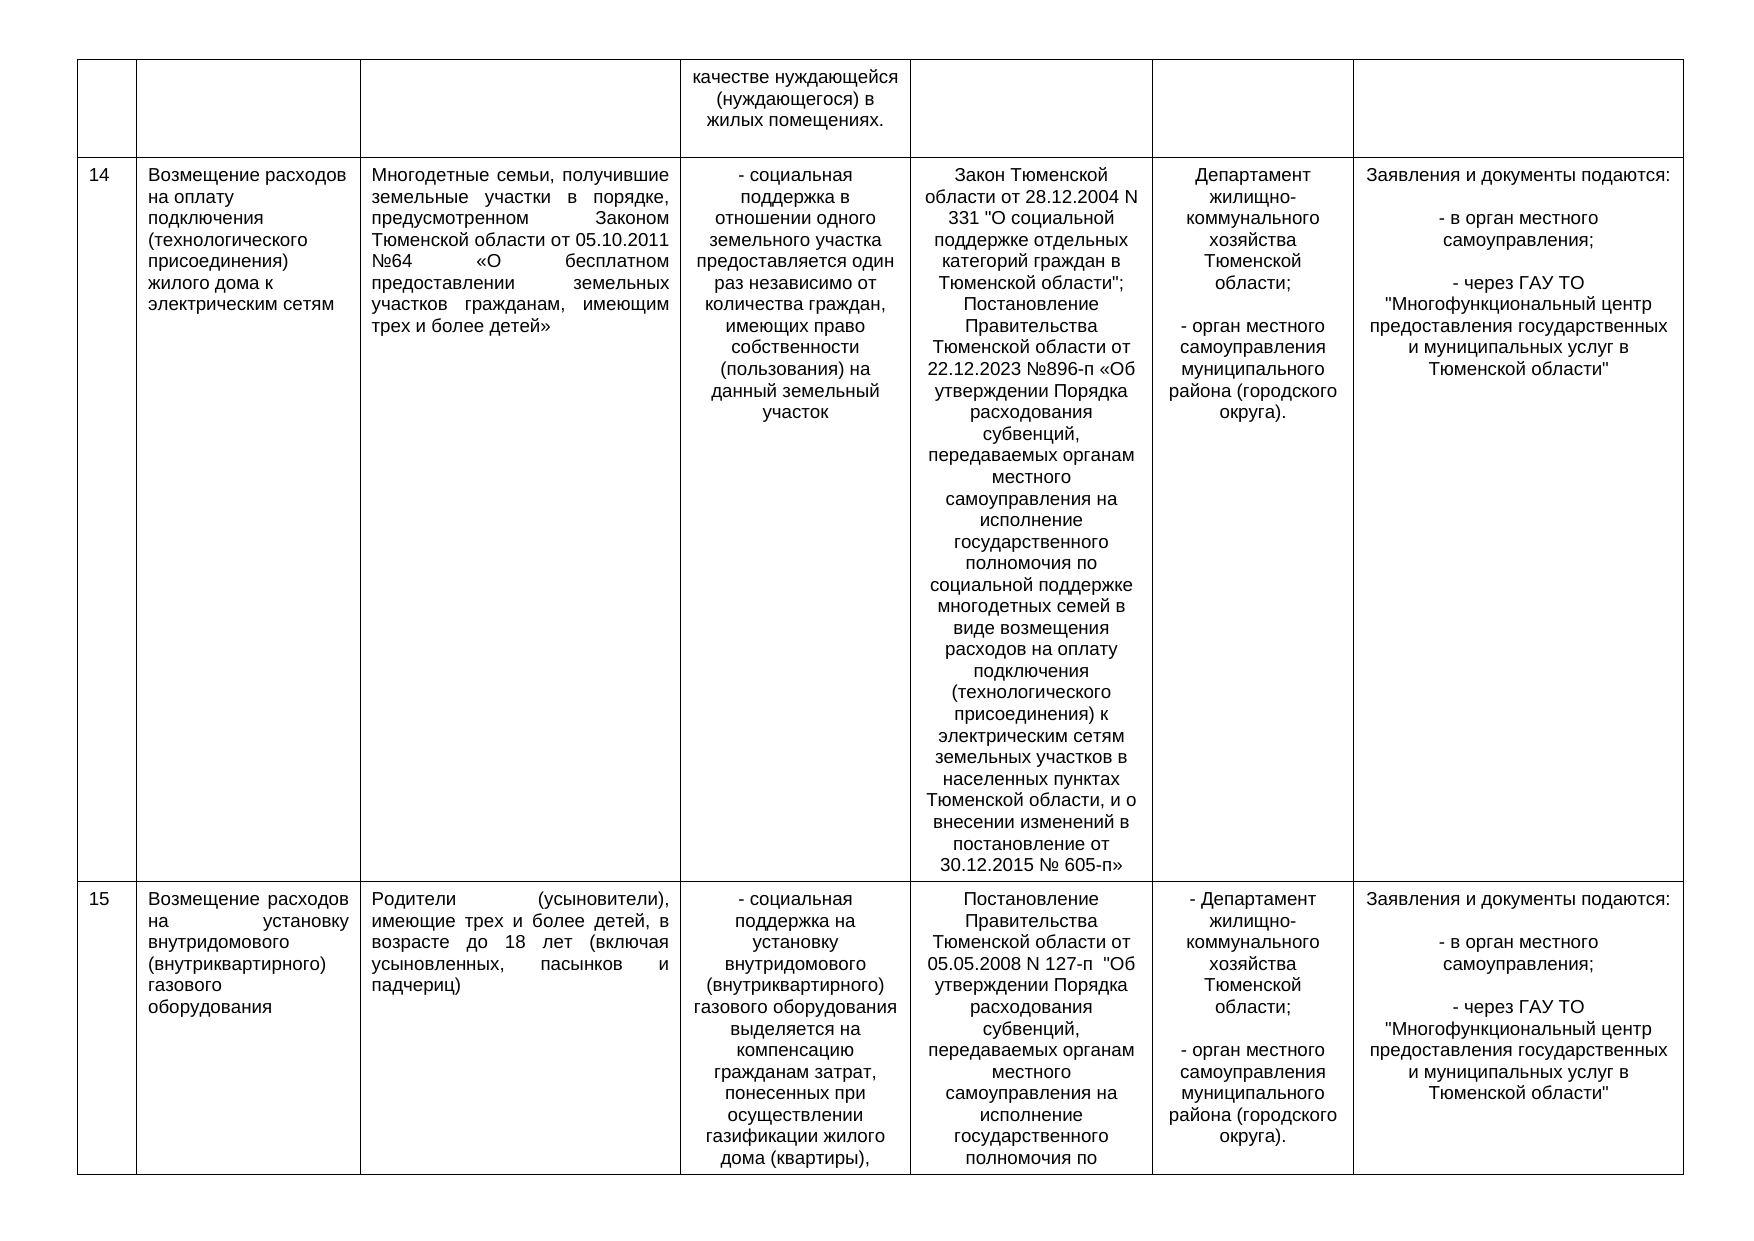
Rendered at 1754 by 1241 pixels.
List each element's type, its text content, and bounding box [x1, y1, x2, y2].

table_cell [1153, 60, 1353, 157]
table_cell [361, 60, 680, 157]
table_cell Возмещение расходов на оплату подключения (технологического присоединения) жилого дома к электрическим сетям [137, 158, 360, 881]
table_cell [78, 60, 136, 157]
table_cell Возмещение расходов на установку внутридомового (внутриквартирного) газового оборудования [137, 882, 360, 1174]
table_cell Постановление Правительства Тюменской области от 05.05.2008 N 127-п "Об утверждении Порядка расходования субвенций, передаваемых органам местного самоуправления на исполнение государственного полномочия по [911, 882, 1152, 1174]
table_cell - социальная поддержка на установку внутридомового (внутриквартирного) газового оборудования выделяется на компенсацию гражданам затрат, понесенных при осуществлении газификации жилого дома (квартиры), [681, 882, 910, 1174]
table_cell [911, 60, 1152, 157]
table_cell - Департамент жилищно-коммунального хозяйства Тюменской области; - орган местного самоуправления муниципального района (городского округа). [1153, 882, 1353, 1174]
table_cell - социальная поддержка в отношении одного земельного участка предоставляется один раз независимо от количества граждан, имеющих право собственности (пользования) на данный земельный участок [681, 158, 910, 881]
table_cell [1354, 60, 1683, 157]
table_cell Заявления и документы подаются: - в орган местного самоуправления; - через ГАУ ТО "Многофункциональный центр предоставления государственных и муниципальных услуг в Тюменской области" [1354, 158, 1683, 881]
table_cell Многодетные семьи, получившие земельные участки в порядке, предусмотренном Законом Тюменской области от 05.10.2011 №64 «О бесплатном предоставлении земельных участков гражданам, имеющим трех и более детей» [361, 158, 680, 881]
table_cell Заявления и документы подаются: - в орган местного самоуправления; - через ГАУ ТО "Многофункциональный центр предоставления государственных и муниципальных услуг в Тюменской области" [1354, 882, 1683, 1174]
table_cell [137, 60, 360, 157]
table_cell качестве нуждающейся (нуждающегося) в жилых помещениях. [681, 60, 910, 157]
table_cell Родители (усыновители), имеющие трех и более детей, в возрасте до 18 лет (включая усыновленных, пасынков и падчериц) [361, 882, 680, 1174]
table_cell Департамент жилищно-коммунального хозяйства Тюменской области; - орган местного самоуправления муниципального района (городского округа). [1153, 158, 1353, 881]
table_cell 14 [78, 158, 136, 881]
table_cell 15 [78, 882, 136, 1174]
table_cell Закон Тюменской области от 28.12.2004 N 331 "О социальной поддержке отдельных категорий граждан в Тюменской области"; Постановление Правительства Тюменской области от 22.12.2023 №896-п «Об утверждении Порядка расходования субвенций, передаваемых органам местного самоуправления на исполнение государственного полномочия по социальной поддержке многодетных семей в виде возмещения расходов на оплату подключения (технологического присоединения) к электрическим сетям земельных участков в населенных пунктах Тюменской области, и о внесении изменений в постановление от 30.12.2015 № 605-п» [911, 158, 1152, 881]
